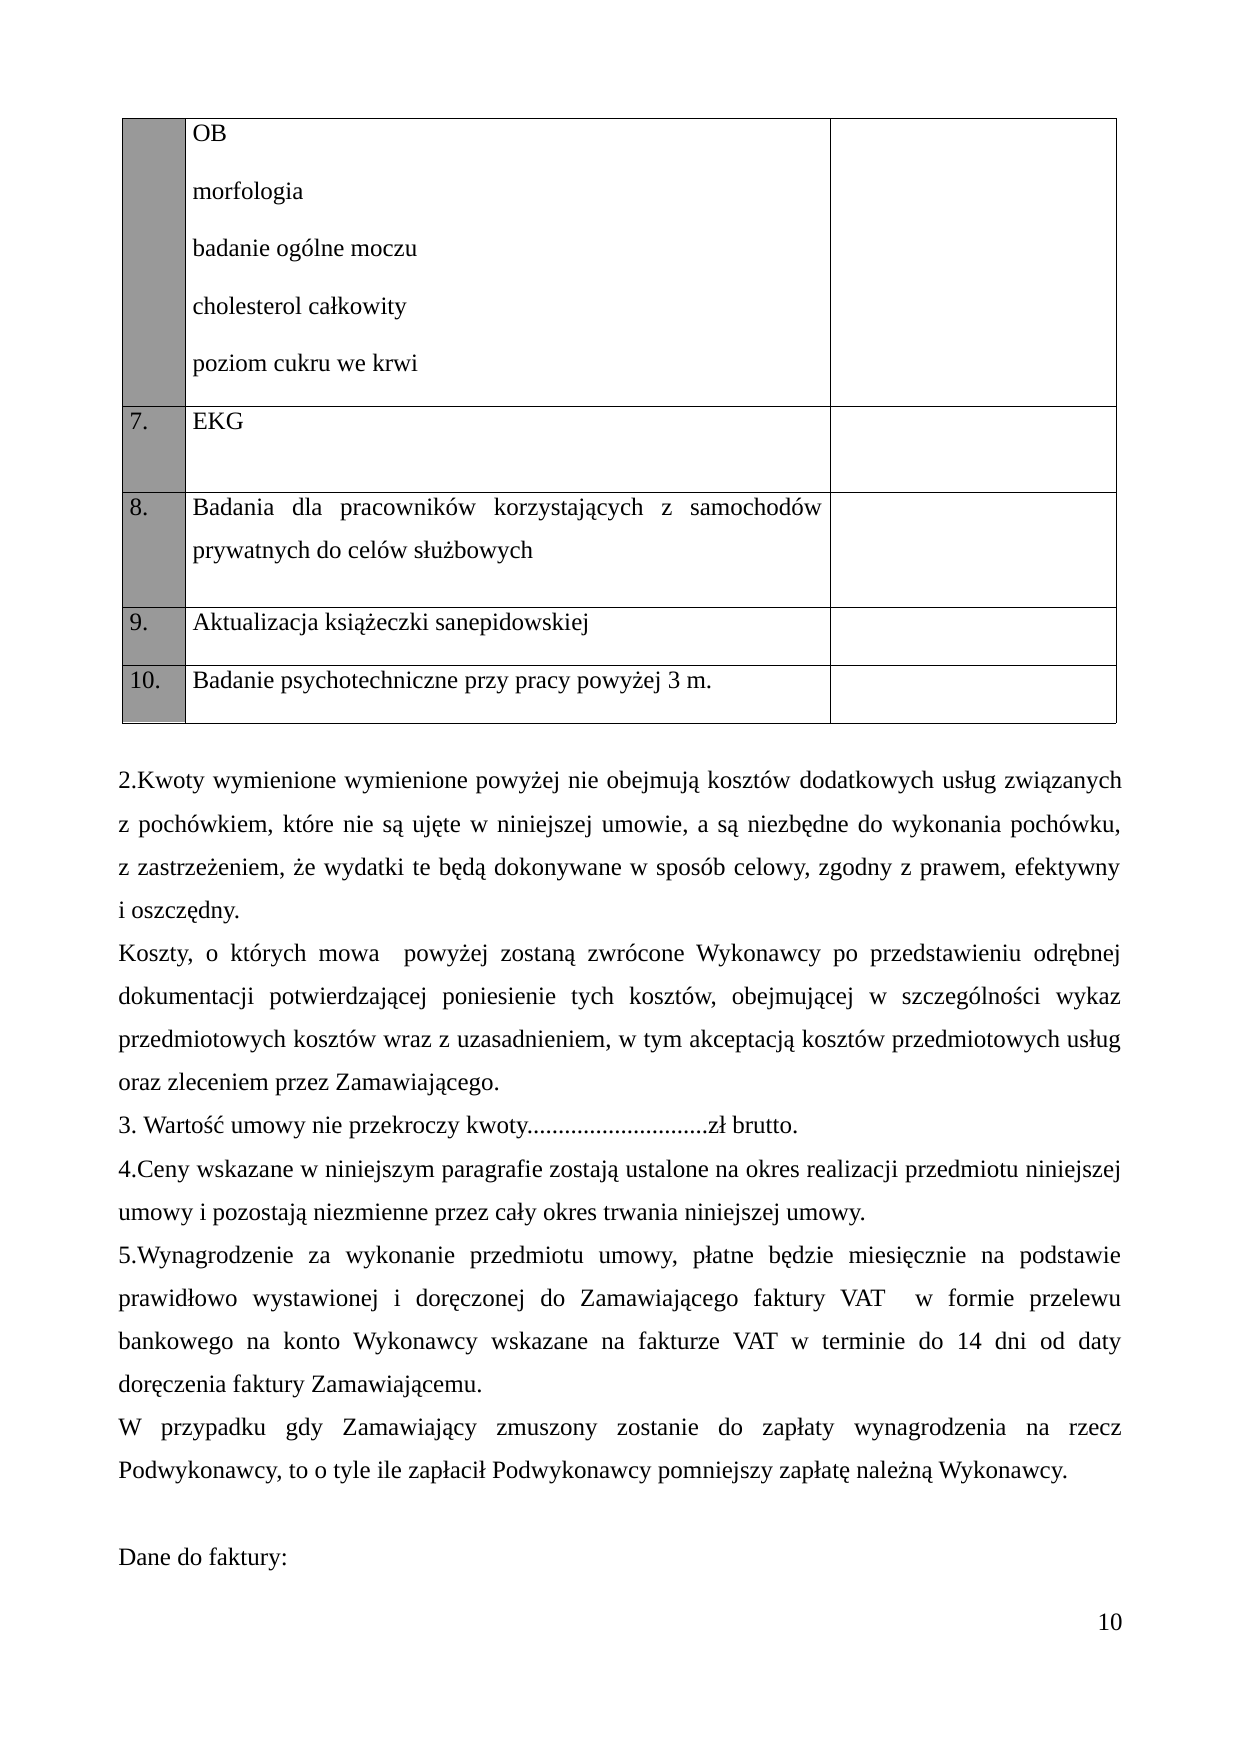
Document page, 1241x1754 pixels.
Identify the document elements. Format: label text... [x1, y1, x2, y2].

table_cell Badania dla pracowników korzystających z samochodów prywatnych do celów służbowych [186, 493, 830, 607]
table_cell [831, 407, 1116, 492]
table_cell OB morfologia badanie ogólne moczu cholesterol całkowity poziom cukru we krwi [186, 119, 830, 406]
text 2.Kwoty wymienione wymienione powyżej nie obejmują kosztów dodatkowych usług związanych z pochówkiem, które nie są ujęte w niniejszej umowie, a są niezbędne do wykonania pochówku, z zastrzeżeniem, że wydatki te będą dokonywane w sposób celowy, zgodny z prawem, efektywny i oszczędny. [118, 766, 1122, 924]
text Koszty, o których mowa powyżej zostaną zwrócone Wykonawcy po przedstawieniu odrębnej dokumentacji potwierdzającej poniesienie tych kosztów, obejmującej w szczególności wykaz przedmiotowych kosztów wraz z uzasadnieniem, w tym akceptacją kosztów przedmiotowych usług oraz zleceniem przez Zamawiającego. [118, 938, 1122, 1096]
table_cell 9. [123, 608, 185, 665]
list 5.Wynagrodzenie za wykonanie przedmiotu umowy, płatne będzie miesięcznie na podstawie prawidłowo wystawionej i doręczonej do Zamawiającego faktury VAT w formie przelewu bankowego na konto Wykonawcy wskazane na fakturze VAT w terminie do 14 dni od daty doręczenia faktury Zamawiającemu. [118, 1240, 1122, 1398]
table_cell [831, 608, 1116, 665]
table_cell Aktualizacja książeczki sanepidowskiej [186, 608, 830, 665]
table_cell [831, 493, 1116, 607]
table_cell Badanie psychotechniczne przy pracy powyżej 3 m. [186, 666, 830, 722]
table_cell 7. [123, 407, 185, 492]
list W przypadku gdy Zamawiający zmuszony zostanie do zapłaty wynagrodzenia na rzecz Podwykonawcy, to o tyle ile zapłacił Podwykonawcy pomniejszy zapłatę należną Wykonawcy. [118, 1412, 1122, 1484]
table_cell 10. [123, 666, 185, 722]
table_cell [123, 119, 185, 406]
table_cell [831, 666, 1116, 722]
table_cell EKG [186, 407, 830, 492]
text 3. Wartość umowy nie przekroczy kwoty.............................zł brutto. [118, 1111, 1122, 1139]
list Dane do faktury: [118, 1542, 1122, 1571]
text 4.Ceny wskazane w niniejszym paragrafie zostają ustalone na okres realizacji przedmiotu niniejszej umowy i pozostają niezmienne przez cały okres trwania niniejszej umowy. [118, 1154, 1122, 1226]
table_cell [831, 119, 1116, 406]
table_cell 8. [123, 493, 185, 607]
